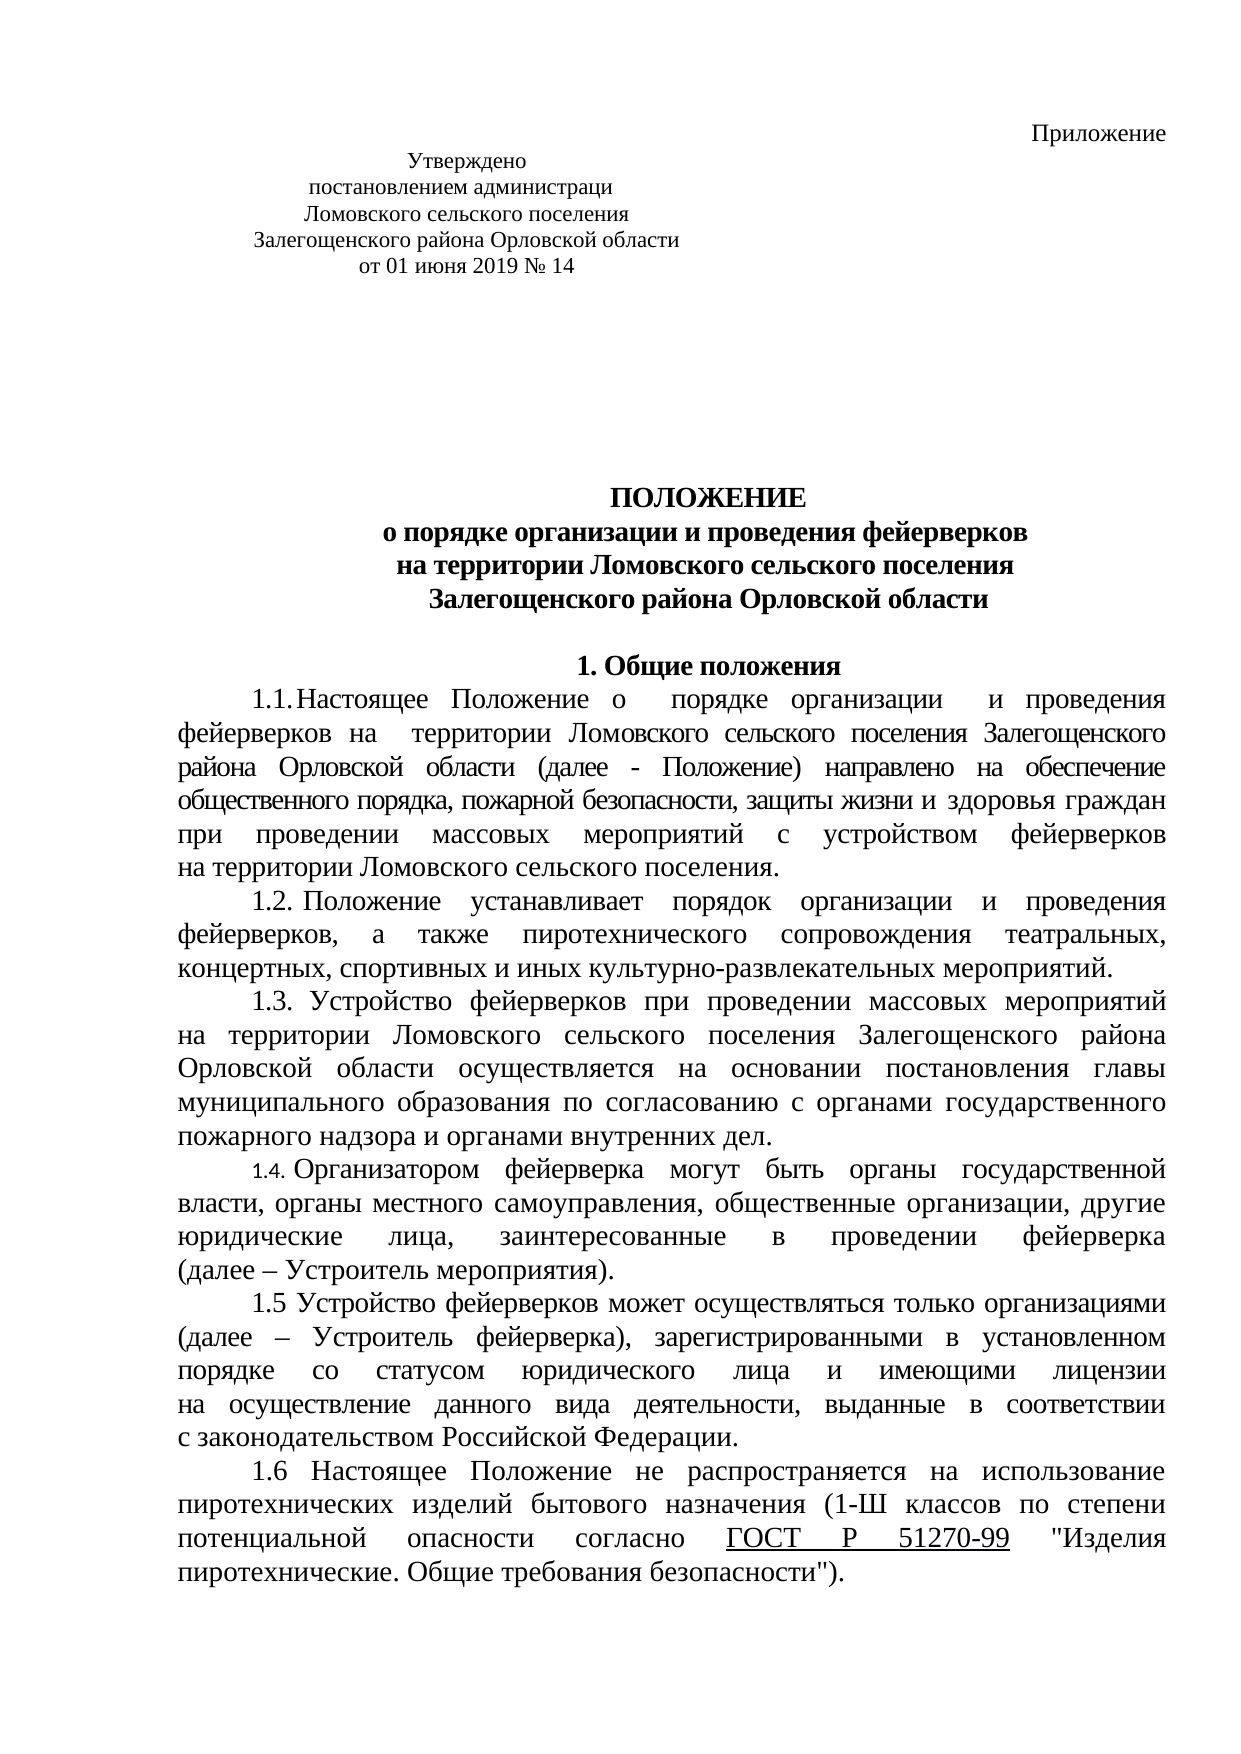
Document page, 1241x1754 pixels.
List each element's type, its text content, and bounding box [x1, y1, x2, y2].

text 1.3. Устройство фейерверков при проведении массовых мероприятий на территории Ломовского сельского поселения Залегощенского района Орловской области осуществляется на основании постановления главы муниципального образования по согласованию с органами государственного пожарного надзора и органами внутренних дел. [177, 983, 1166, 1151]
text 1.1. Настоящее Положение о порядке организации и проведения фейерверков на территории Ломовского сельского поселения Залегощенского района Орловской области (далее - Положение) направлено на обеспечение общественного порядка, пожарной безопасности, защиты жизни и здоровья граждан при проведении массовых мероприятий с устройством фейерверков на территории Ломовского сельского поселения. [177, 682, 1166, 883]
text на территории Ломовского сельского поселения [177, 547, 1166, 581]
text 1.2. Положение устанавливает порядок организации и проведения фейерверков, а также пиротехнического сопровождения театральных, концертных, спортивных и иных культурно-развлекательных мероприятий. [177, 883, 1166, 983]
list Организатором фейерверка могут быть органы государственной власти, органы местного самоуправления, общественные организации, другие юридические лица, заинтересованные в проведении фейерверка (далее – Устроитель мероприятия). [177, 1151, 1166, 1285]
text 1.5 Устройство фейерверков может осуществляться только организациями (далее – Устроитель фейерверка), зарегистрированными в установленном порядке со статусом юридического лица и имеющими лицензии на осуществление данного вида деятельности, выданные в соответствии с законодательством Российской Федерации. [177, 1285, 1166, 1453]
text 1.6 Настоящее Положение не распространяется на использование пиротехнических изделий бытового назначения (1-Ш классов по степени потенциальной опасности согласно ГОСТ Р 51270-99 "Изделия пиротехнические. Общие требования безопасности"). [177, 1453, 1166, 1587]
table_header Утверждено постановлением администраци Ломовского сельского поселения Залегощенского района Орловской области от 01 июня 2019 № 14 [166, 147, 767, 279]
text Приложение [177, 118, 1166, 147]
text 1. Общие положения [177, 648, 1166, 682]
text ПОЛОЖЕНИЕ [177, 480, 1166, 514]
text о порядке организации и проведения фейерверков [177, 514, 1166, 547]
text Залегощенского района Орловской области [177, 581, 1166, 614]
